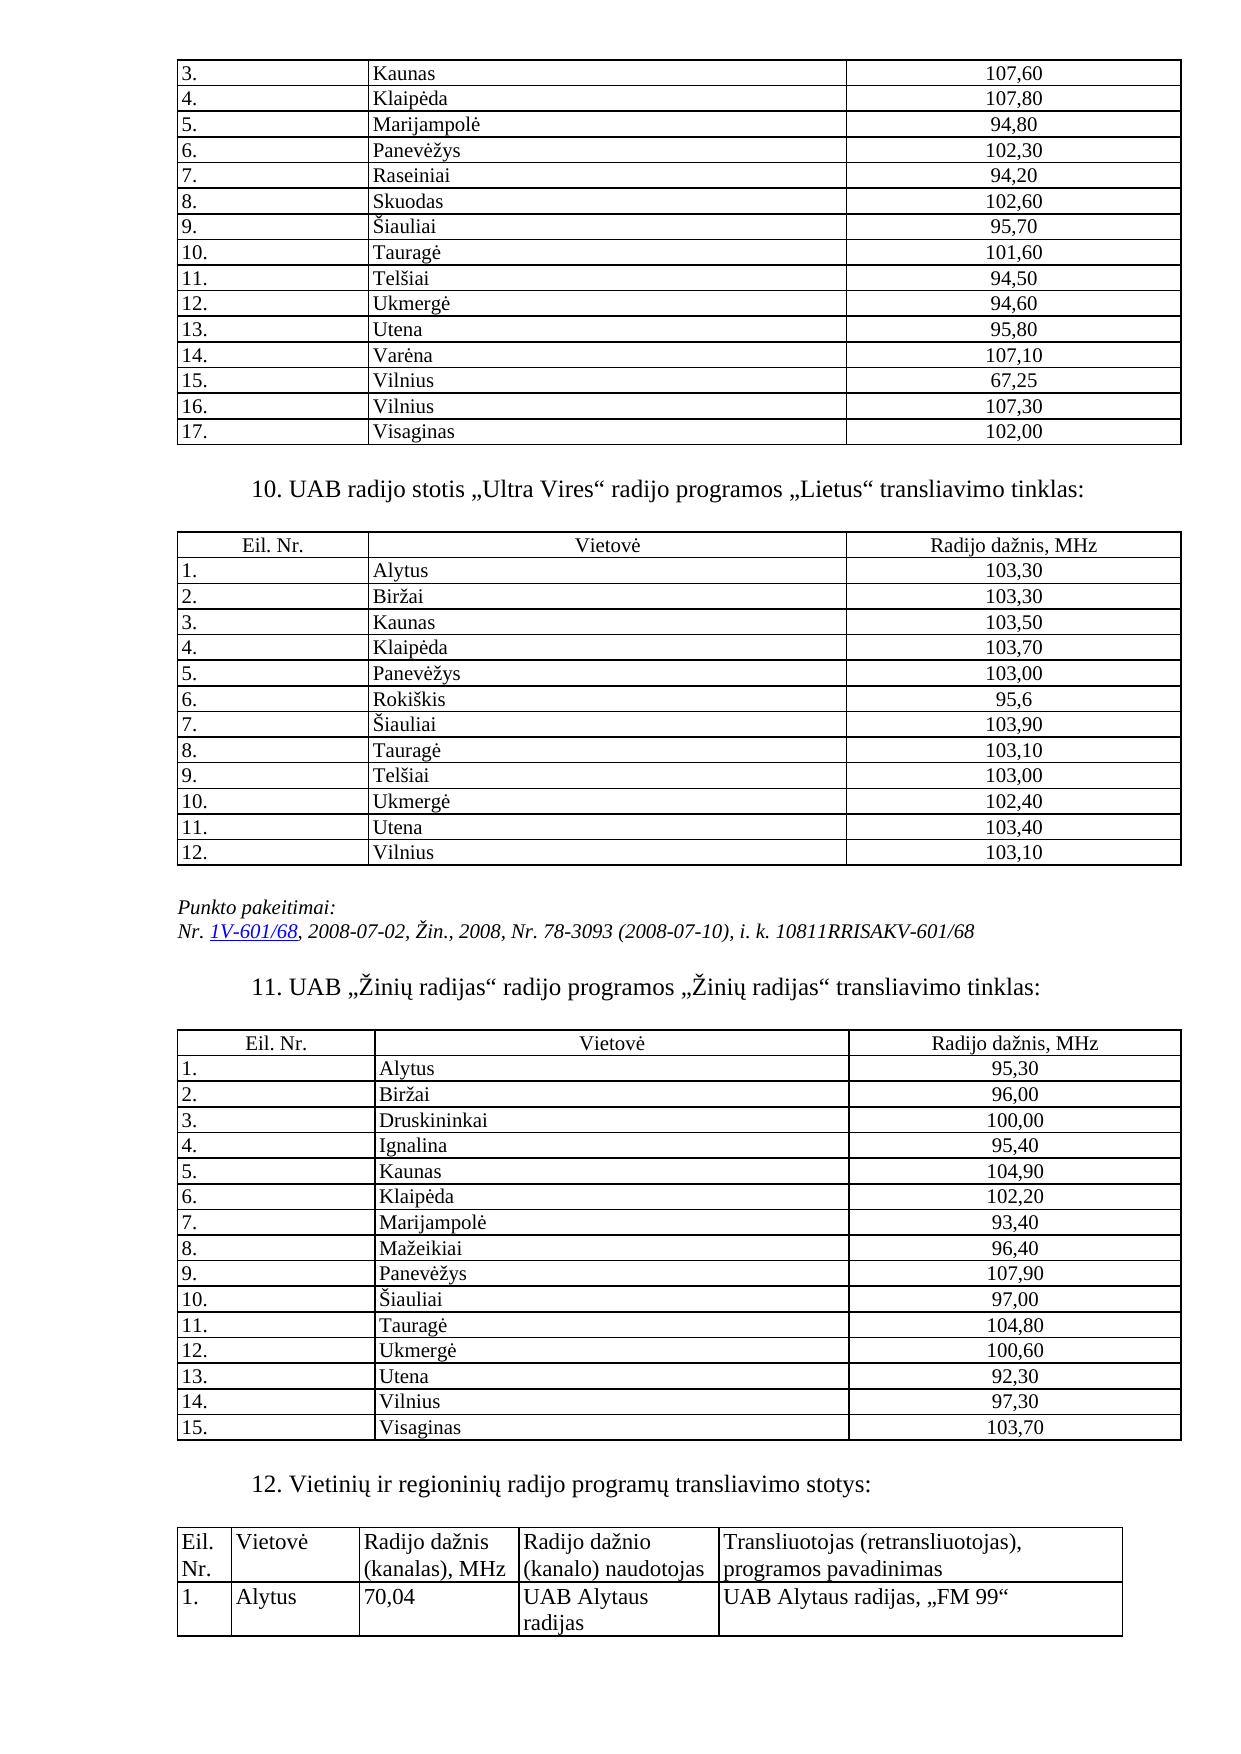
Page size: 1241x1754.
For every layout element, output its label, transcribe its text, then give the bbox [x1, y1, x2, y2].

table_cell Utena [376, 1364, 848, 1388]
table_cell 95,80 [847, 317, 1180, 341]
table_cell 13. [178, 1364, 374, 1388]
table_cell Ukmergė [369, 789, 846, 813]
table_cell 1. [178, 1583, 231, 1635]
table_cell 97,30 [850, 1390, 1180, 1413]
table_cell Ukmergė [376, 1338, 848, 1362]
table_cell 97,00 [850, 1287, 1180, 1311]
text 10. UAB radijo stotis „Ultra Vires“ radijo programos „Lietus“ transliavimo tinklas: [177, 474, 1181, 502]
table_cell 102,00 [847, 420, 1180, 443]
table_cell 6. [178, 687, 368, 711]
table_cell Klaipėda [369, 86, 846, 110]
table_cell Kaunas [369, 61, 846, 85]
table_cell Visaginas [376, 1415, 848, 1439]
table_cell 93,40 [850, 1210, 1180, 1234]
table_cell 103,40 [847, 815, 1180, 839]
table_header Vietovė [232, 1528, 359, 1581]
table_cell 14. [178, 1390, 374, 1413]
table_cell 102,40 [847, 789, 1180, 813]
table_cell UAB Alytaus radijas, „FM 99“ [720, 1583, 1122, 1635]
table_cell 103,10 [847, 840, 1180, 864]
table_header Radijo dažnis (kanalas), MHz [360, 1528, 518, 1581]
table_cell Panevėžys [369, 661, 846, 685]
table_cell Alytus [232, 1583, 359, 1635]
table_cell 103,00 [847, 661, 1180, 685]
table_cell 102,60 [847, 189, 1180, 213]
table_cell 67,25 [847, 368, 1180, 392]
table_cell 103,90 [847, 712, 1180, 736]
table_cell 103,30 [847, 584, 1180, 608]
table_cell Telšiai [369, 266, 846, 290]
table_cell 100,60 [850, 1338, 1180, 1362]
table_cell 4. [178, 635, 368, 659]
table_cell 5. [178, 112, 368, 136]
table_cell 1. [178, 1056, 374, 1080]
table_cell 107,90 [850, 1261, 1180, 1285]
table_cell 103,50 [847, 610, 1180, 634]
table_cell 95,6 [847, 687, 1180, 711]
table_cell 7. [178, 712, 368, 736]
table_cell 14. [178, 343, 368, 367]
table_cell 100,00 [850, 1108, 1180, 1132]
table_cell 102,30 [847, 138, 1180, 162]
table_cell 102,20 [850, 1185, 1180, 1208]
table_header Radijo dažnis, MHz [847, 533, 1180, 557]
text Punkto pakeitimai: [177, 895, 1181, 919]
text Nr. 1V-601/68, 2008-07-02, Žin., 2008, Nr. 78-3093 (2008-07-10), i. k. 10811RRISAKV-601/68 [177, 919, 1181, 943]
table_cell Alytus [376, 1056, 848, 1080]
table_cell 5. [178, 661, 368, 685]
table_cell 6. [178, 1185, 374, 1208]
table_cell 8. [178, 1236, 374, 1260]
table_cell Biržai [369, 584, 846, 608]
table_cell 10. [178, 1287, 374, 1311]
table_cell 103,70 [850, 1415, 1180, 1439]
table_cell 2. [178, 1082, 374, 1106]
table_cell 96,00 [850, 1082, 1180, 1106]
table_cell 94,60 [847, 291, 1180, 315]
table_cell 104,90 [850, 1159, 1180, 1183]
table_cell Varėna [369, 343, 846, 367]
table_cell 12. [178, 840, 368, 864]
table_cell Vilnius [369, 368, 846, 392]
text 12. Vietinių ir regioninių radijo programų transliavimo stotys: [177, 1469, 1181, 1498]
table_cell Mažeikiai [376, 1236, 848, 1260]
text 11. UAB „Žinių radijas“ radijo programos „Žinių radijas“ transliavimo tinklas: [177, 972, 1181, 1000]
table_cell Kaunas [376, 1159, 848, 1183]
table_cell 7. [178, 163, 368, 187]
table_cell Ukmergė [369, 291, 846, 315]
table_cell 9. [178, 1261, 374, 1285]
table_cell 8. [178, 738, 368, 762]
table_cell 11. [178, 266, 368, 290]
table_cell Vilnius [369, 840, 846, 864]
table_cell Telšiai [369, 763, 846, 787]
table_cell 4. [178, 1133, 374, 1157]
table_cell 101,60 [847, 240, 1180, 264]
table_cell Raseiniai [369, 163, 846, 187]
table_cell 10. [178, 789, 368, 813]
table_header Eil. Nr. [178, 533, 368, 557]
table_cell 94,50 [847, 266, 1180, 290]
table_cell Vilnius [369, 394, 846, 418]
table_cell 95,70 [847, 215, 1180, 238]
table_cell Šiauliai [369, 215, 846, 238]
table_cell Skuodas [369, 189, 846, 213]
table_header Radijo dažnis, MHz [850, 1031, 1180, 1055]
table_cell Utena [369, 317, 846, 341]
table_cell 2. [178, 584, 368, 608]
table_cell Kaunas [369, 610, 846, 634]
table_header Transliuotojas (retransliuotojas), programos pavadinimas [720, 1528, 1122, 1581]
table_cell Vilnius [376, 1390, 848, 1413]
table_header Eil. Nr. [178, 1528, 231, 1581]
table_cell 4. [178, 86, 368, 110]
table_header Radijo dažnio (kanalo) naudotojas [520, 1528, 718, 1581]
table_cell Tauragė [369, 240, 846, 264]
table_cell 9. [178, 763, 368, 787]
table_cell 17. [178, 420, 368, 443]
table_cell 95,30 [850, 1056, 1180, 1080]
table_header Vietovė [369, 533, 846, 557]
table_cell 94,80 [847, 112, 1180, 136]
table_cell Klaipėda [369, 635, 846, 659]
table_cell 104,80 [850, 1313, 1180, 1337]
table_cell 11. [178, 815, 368, 839]
table_cell 107,30 [847, 394, 1180, 418]
table_cell Tauragė [376, 1313, 848, 1337]
table_cell Ignalina [376, 1133, 848, 1157]
table_cell 92,30 [850, 1364, 1180, 1388]
table_cell Tauragė [369, 738, 846, 762]
table_cell 3. [178, 1108, 374, 1132]
table_cell 10. [178, 240, 368, 264]
table_cell Marijampolė [376, 1210, 848, 1234]
table_cell 103,30 [847, 558, 1180, 582]
table_cell Alytus [369, 558, 846, 582]
table_cell 5. [178, 1159, 374, 1183]
table_cell 3. [178, 610, 368, 634]
table_cell 70,04 [360, 1583, 518, 1635]
table_cell 6. [178, 138, 368, 162]
table_cell 103,00 [847, 763, 1180, 787]
table_cell Šiauliai [376, 1287, 848, 1311]
table_cell Panevėžys [376, 1261, 848, 1285]
table_cell Klaipėda [376, 1185, 848, 1208]
table_cell 3. [178, 61, 368, 85]
table_cell Visaginas [369, 420, 846, 443]
table_cell 11. [178, 1313, 374, 1337]
table_cell 16. [178, 394, 368, 418]
table_cell Panevėžys [369, 138, 846, 162]
table_cell 107,10 [847, 343, 1180, 367]
table_cell Šiauliai [369, 712, 846, 736]
table_cell Druskininkai [376, 1108, 848, 1132]
table_cell 9. [178, 215, 368, 238]
table_cell 7. [178, 1210, 374, 1234]
table_header Eil. Nr. [178, 1031, 374, 1055]
table_cell 15. [178, 368, 368, 392]
table_header Vietovė [376, 1031, 848, 1055]
table_cell UAB Alytaus radijas [520, 1583, 718, 1635]
table_cell 95,40 [850, 1133, 1180, 1157]
table_cell 15. [178, 1415, 374, 1439]
table_cell 107,60 [847, 61, 1180, 85]
table_cell 1. [178, 558, 368, 582]
table_cell Utena [369, 815, 846, 839]
table_cell 13. [178, 317, 368, 341]
table_cell 103,70 [847, 635, 1180, 659]
table_cell 107,80 [847, 86, 1180, 110]
table_cell Biržai [376, 1082, 848, 1106]
table_cell 12. [178, 1338, 374, 1362]
table_cell 96,40 [850, 1236, 1180, 1260]
table_cell 94,20 [847, 163, 1180, 187]
table_cell Marijampolė [369, 112, 846, 136]
table_cell 8. [178, 189, 368, 213]
table_cell 103,10 [847, 738, 1180, 762]
table_cell 12. [178, 291, 368, 315]
table_cell Rokiškis [369, 687, 846, 711]
